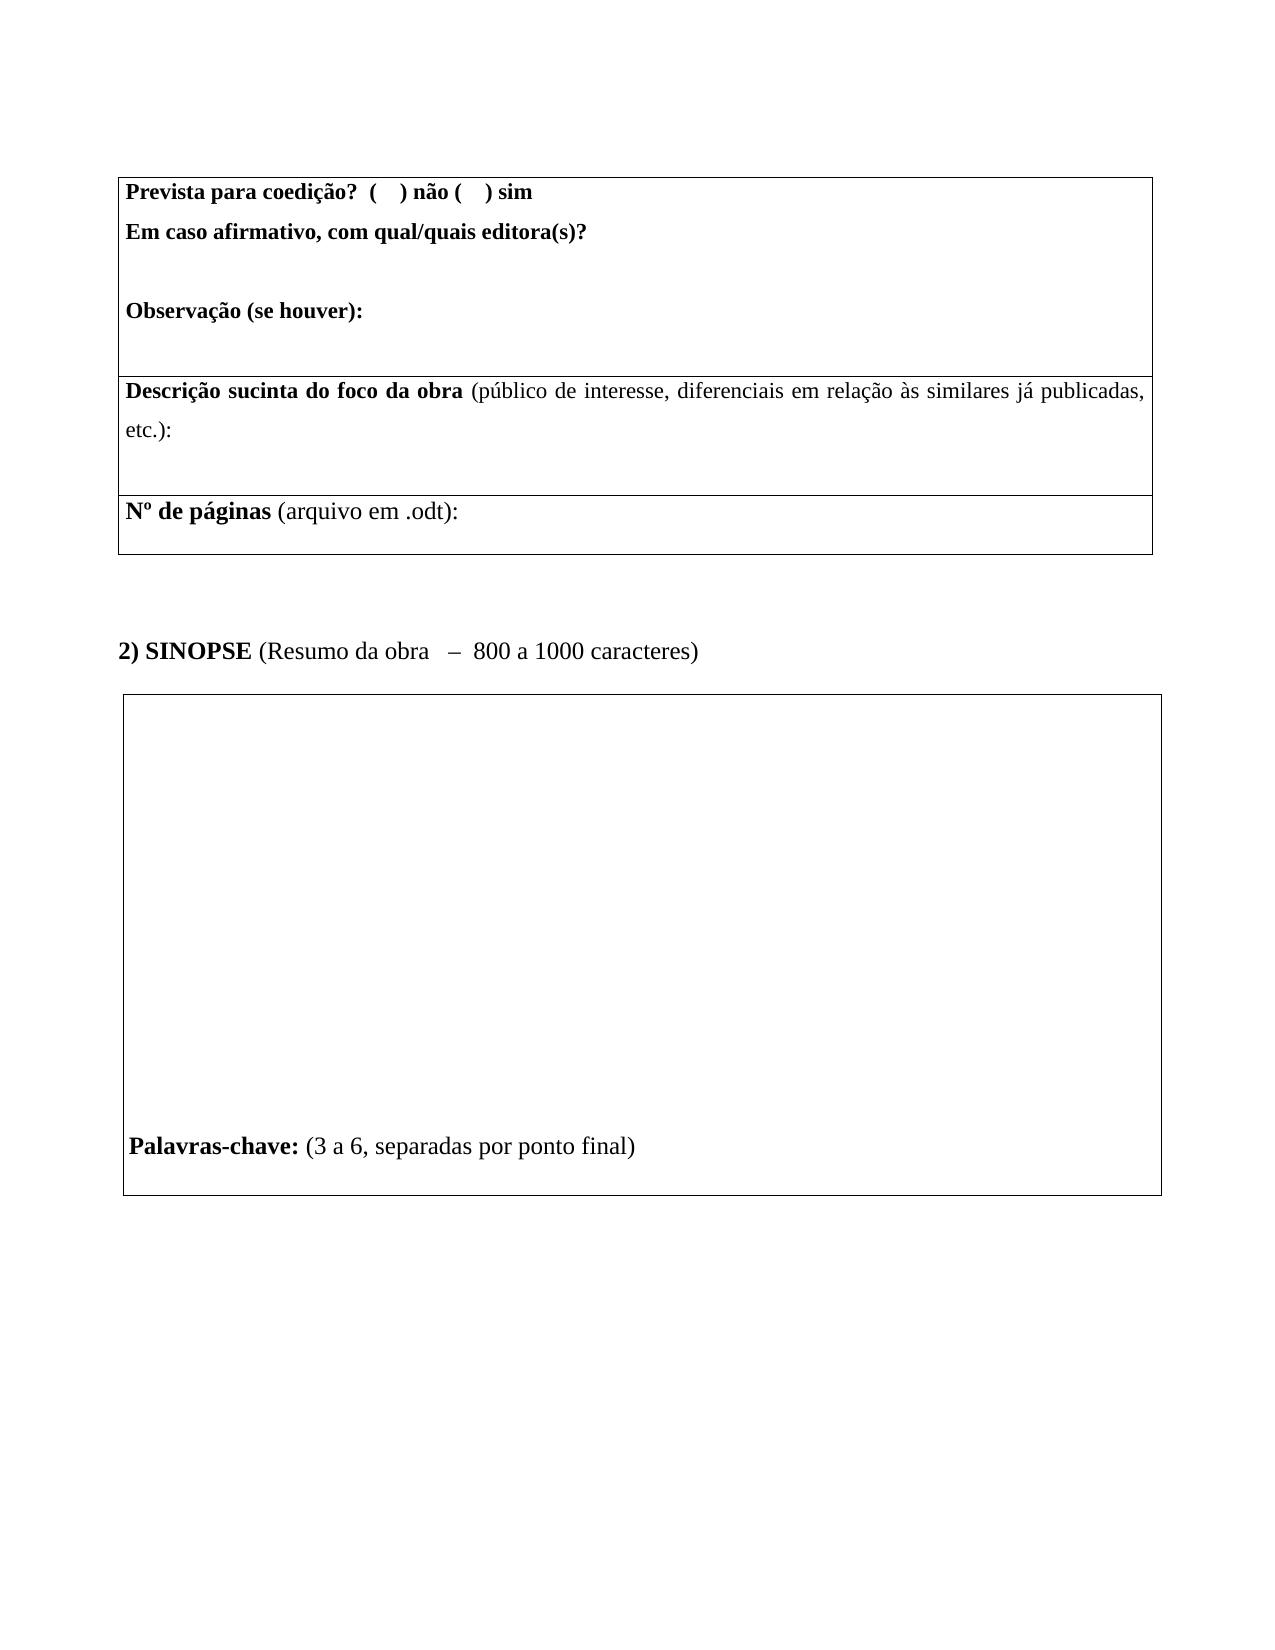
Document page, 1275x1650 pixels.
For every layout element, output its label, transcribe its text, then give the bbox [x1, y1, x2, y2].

table_header Palavras-chave: (3 a 6, separadas por ponto final) [124, 695, 1161, 1194]
subtitle 2) SINOPSE (Resumo da obra – 800 a 1000 caracteres) [118, 636, 1157, 665]
table_cell Descrição sucinta do foco da obra (público de interesse, diferenciais em relação às similares já publicadas, etc.): [119, 377, 1152, 495]
table_cell Prevista para coedição? ( ) não ( ) sim Em caso afirmativo, com qual/quais editora(s)? Observação (se houver): [119, 178, 1152, 376]
table_cell Nº de páginas (arquivo em .odt): [119, 496, 1152, 554]
